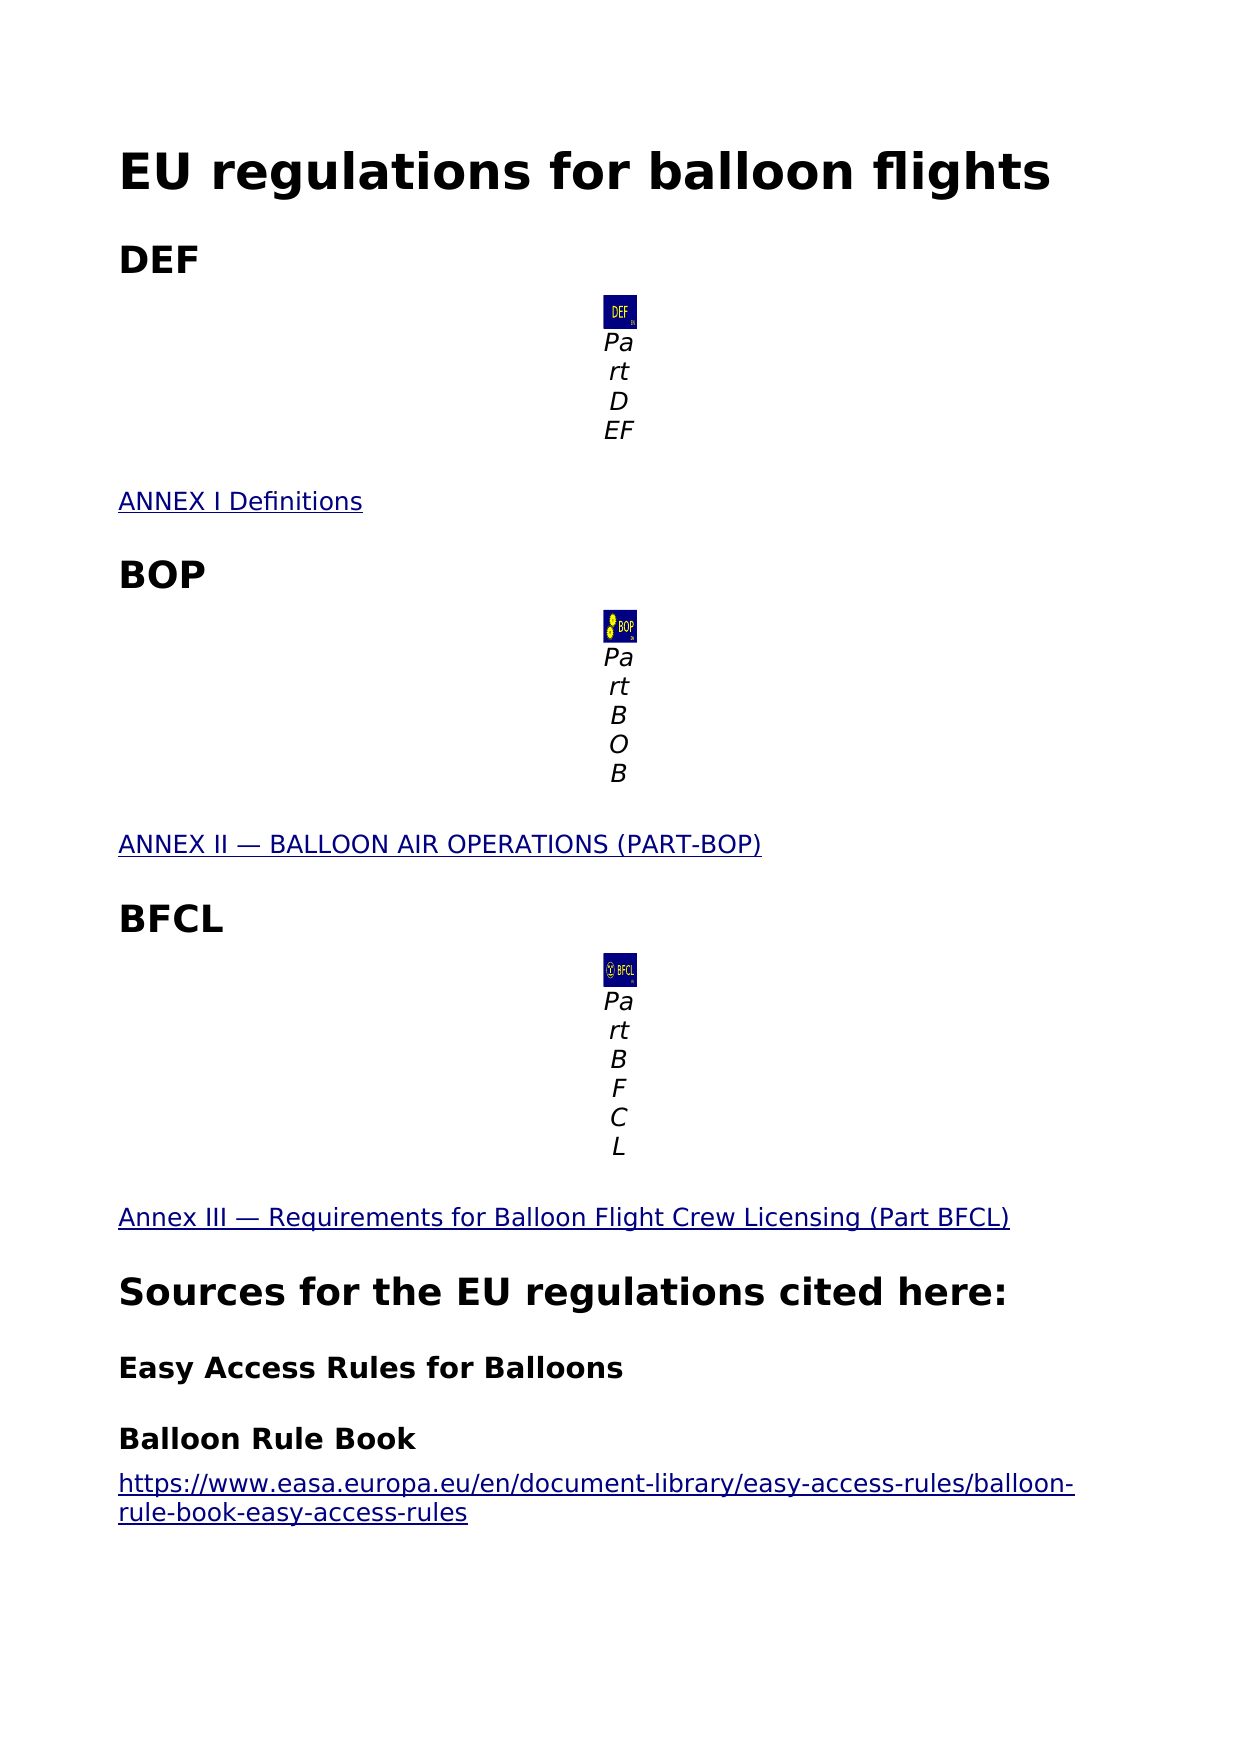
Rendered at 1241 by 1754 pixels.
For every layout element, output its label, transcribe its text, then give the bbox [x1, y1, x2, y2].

text https://www.easa.europa.eu/en/document-library/easy-access-rules/balloon-rule-book-easy-access-rules [118, 1469, 1122, 1527]
subtitle EU regulations for balloon flights [118, 143, 1122, 201]
subtitle Easy Access Rules for Balloons [118, 1351, 1122, 1385]
text Part DEF [603, 329, 637, 445]
text ANNEX I Definitions [118, 487, 1122, 516]
subtitle BFCL [118, 897, 1122, 941]
text ANNEX II — BALLOON AIR OPERATIONS (PART-BOP) [118, 831, 1122, 860]
subtitle Balloon Rule Book [118, 1423, 1122, 1457]
subtitle DEF [118, 239, 1122, 282]
text Annex III — Requirements for Balloon Flight Crew Licensing (Part BFCL) [118, 1203, 1122, 1233]
subtitle Sources for the EU regulations cited here: [118, 1270, 1122, 1314]
text Part BFCL [603, 987, 637, 1162]
subtitle BOP [118, 553, 1122, 597]
text Part BOB [603, 643, 637, 789]
